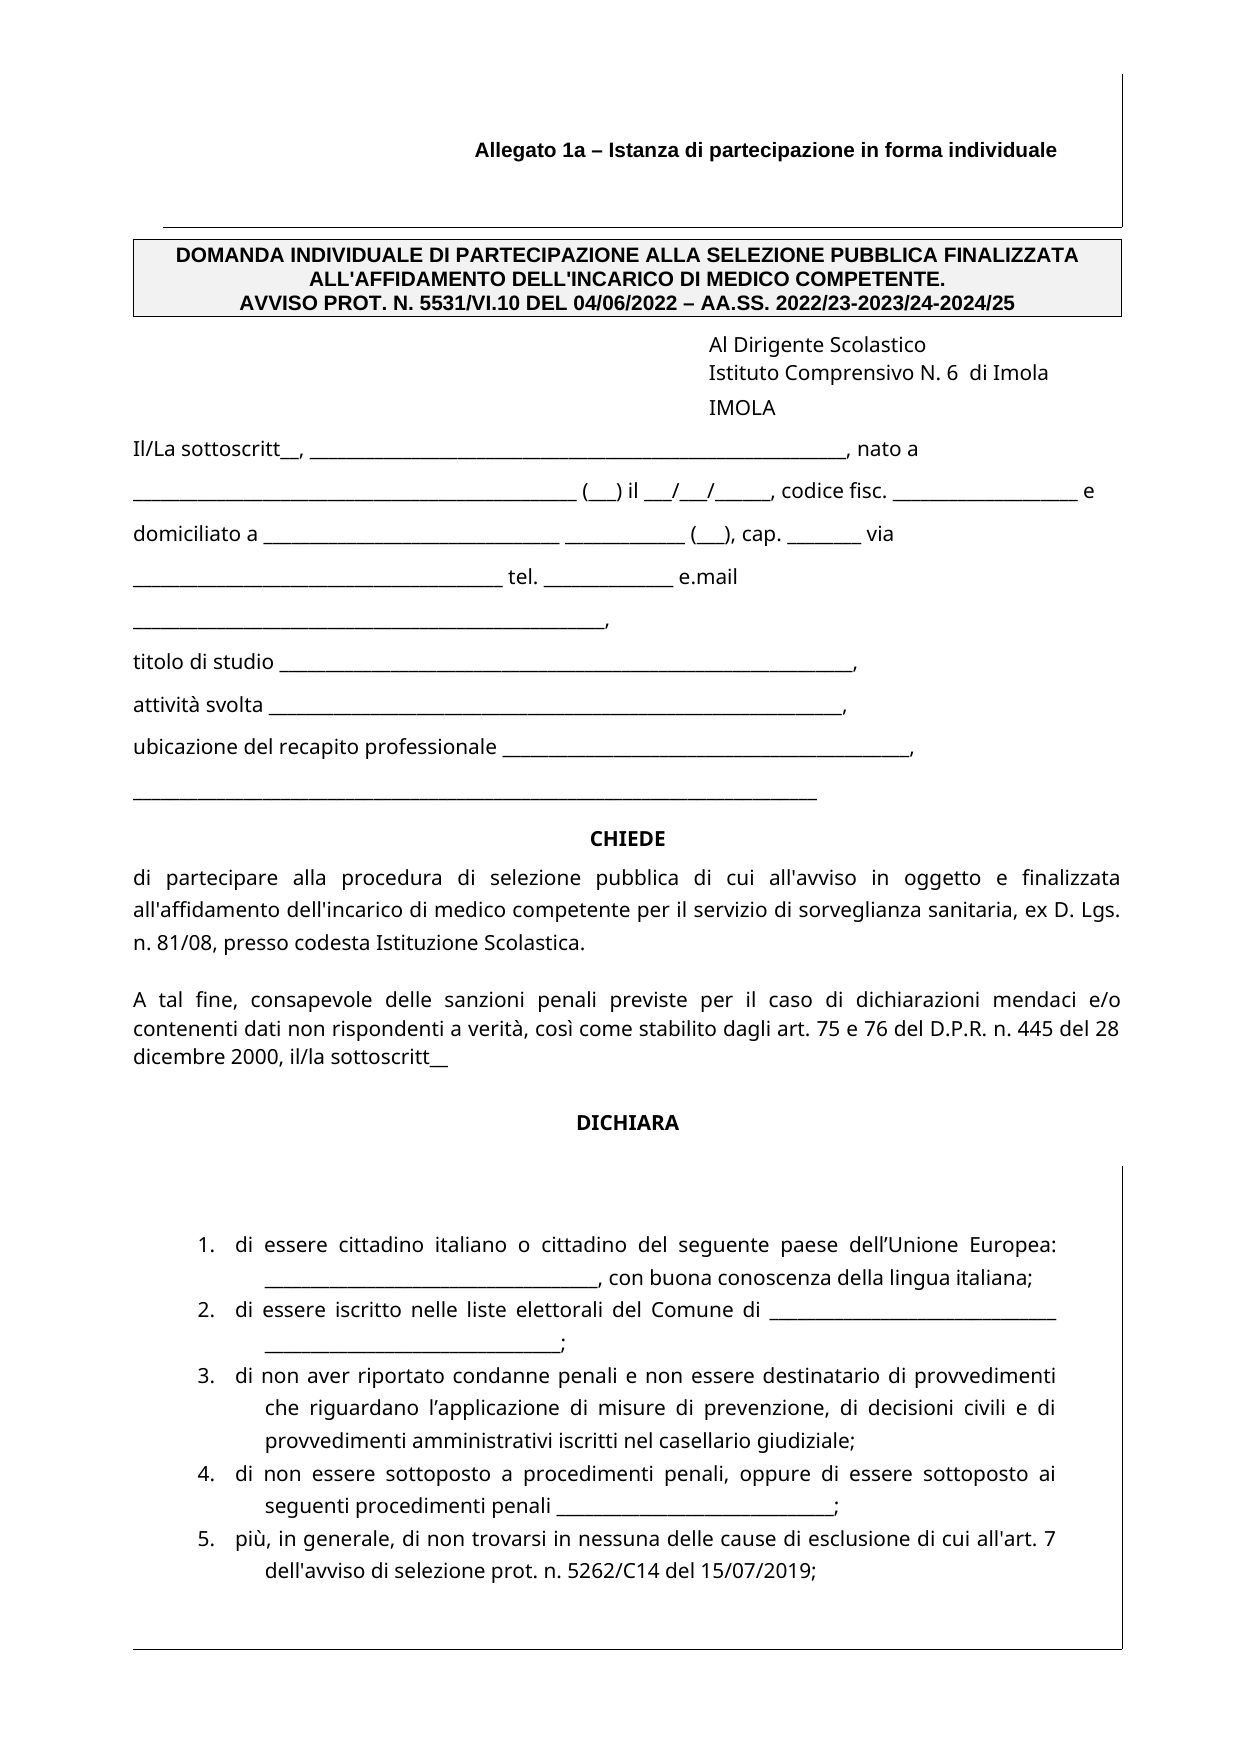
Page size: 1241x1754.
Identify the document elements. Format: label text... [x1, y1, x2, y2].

text ubicazione del recapito professionale ____________________________________________, __________________________________________________________________________ [133, 732, 1122, 803]
list più, in generale, di non trovarsi in nessuna delle cause di esclusione di cui all'art. 7 dell'avviso di selezione prot. n. 5262/C14 del 15/07/2019; [133, 1459, 1122, 1649]
text A tal fine, consapevole delle sanzioni penali previste per il caso di dichiarazioni mendaci e/o contenenti dati non rispondenti a verità, così come stabilito dagli art. 75 e 76 del D.P.R. n. 445 del 28 dicembre 2000, il/la sottoscritt__ [133, 985, 1122, 1071]
text Al Dirigente Scolastico [133, 330, 1122, 358]
list di non aver riportato condanne penali e non essere destinatario di provvedimenti che riguardano l’applicazione di misure di prevenzione, di decisioni civili e di provvedimenti amministrativi iscritti nel casellario giudiziale; [133, 1296, 1122, 1394]
text CHIEDE [133, 824, 1122, 852]
text Istituto Comprensivo N. 6 di Imola [133, 358, 1122, 387]
list di non essere sottoposto a procedimenti penali, oppure di essere sottoposto ai seguenti procedimenti penali ______________________________; [133, 1394, 1122, 1459]
text Il/La sottoscritt__, __________________________________________________________, nato a ________________________________________________ (___) il ___/___/______, codice fisc. ____________________ e domiciliato a ________________________________ _____________ (___), cap. ________ via ________________________________________ tel. ______________ e.mail ___________________________________________________, [133, 434, 1122, 633]
text DICHIARA [133, 1108, 1122, 1137]
list di essere iscritto nelle liste elettorali del Comune di _______________________________ ________________________________; [133, 1231, 1122, 1296]
text titolo di studio ______________________________________________________________, [133, 647, 1122, 676]
text IMOLA [133, 393, 1122, 422]
text attività svolta ______________________________________________________________, [133, 690, 1122, 718]
list di essere cittadino italiano o cittadino del seguente paese dell’Unione Europea: ____________________________________, con buona conoscenza della lingua italiana; [133, 1166, 1122, 1231]
text di partecipare alla procedura di selezione pubblica di cui all'avviso in oggetto e finalizzata all'affidamento dell'incarico di medico competente per il servizio di sorveglianza sanitaria, ex D. Lgs. n. 81/08, presso codesta Istituzione Scolastica. [133, 863, 1122, 956]
